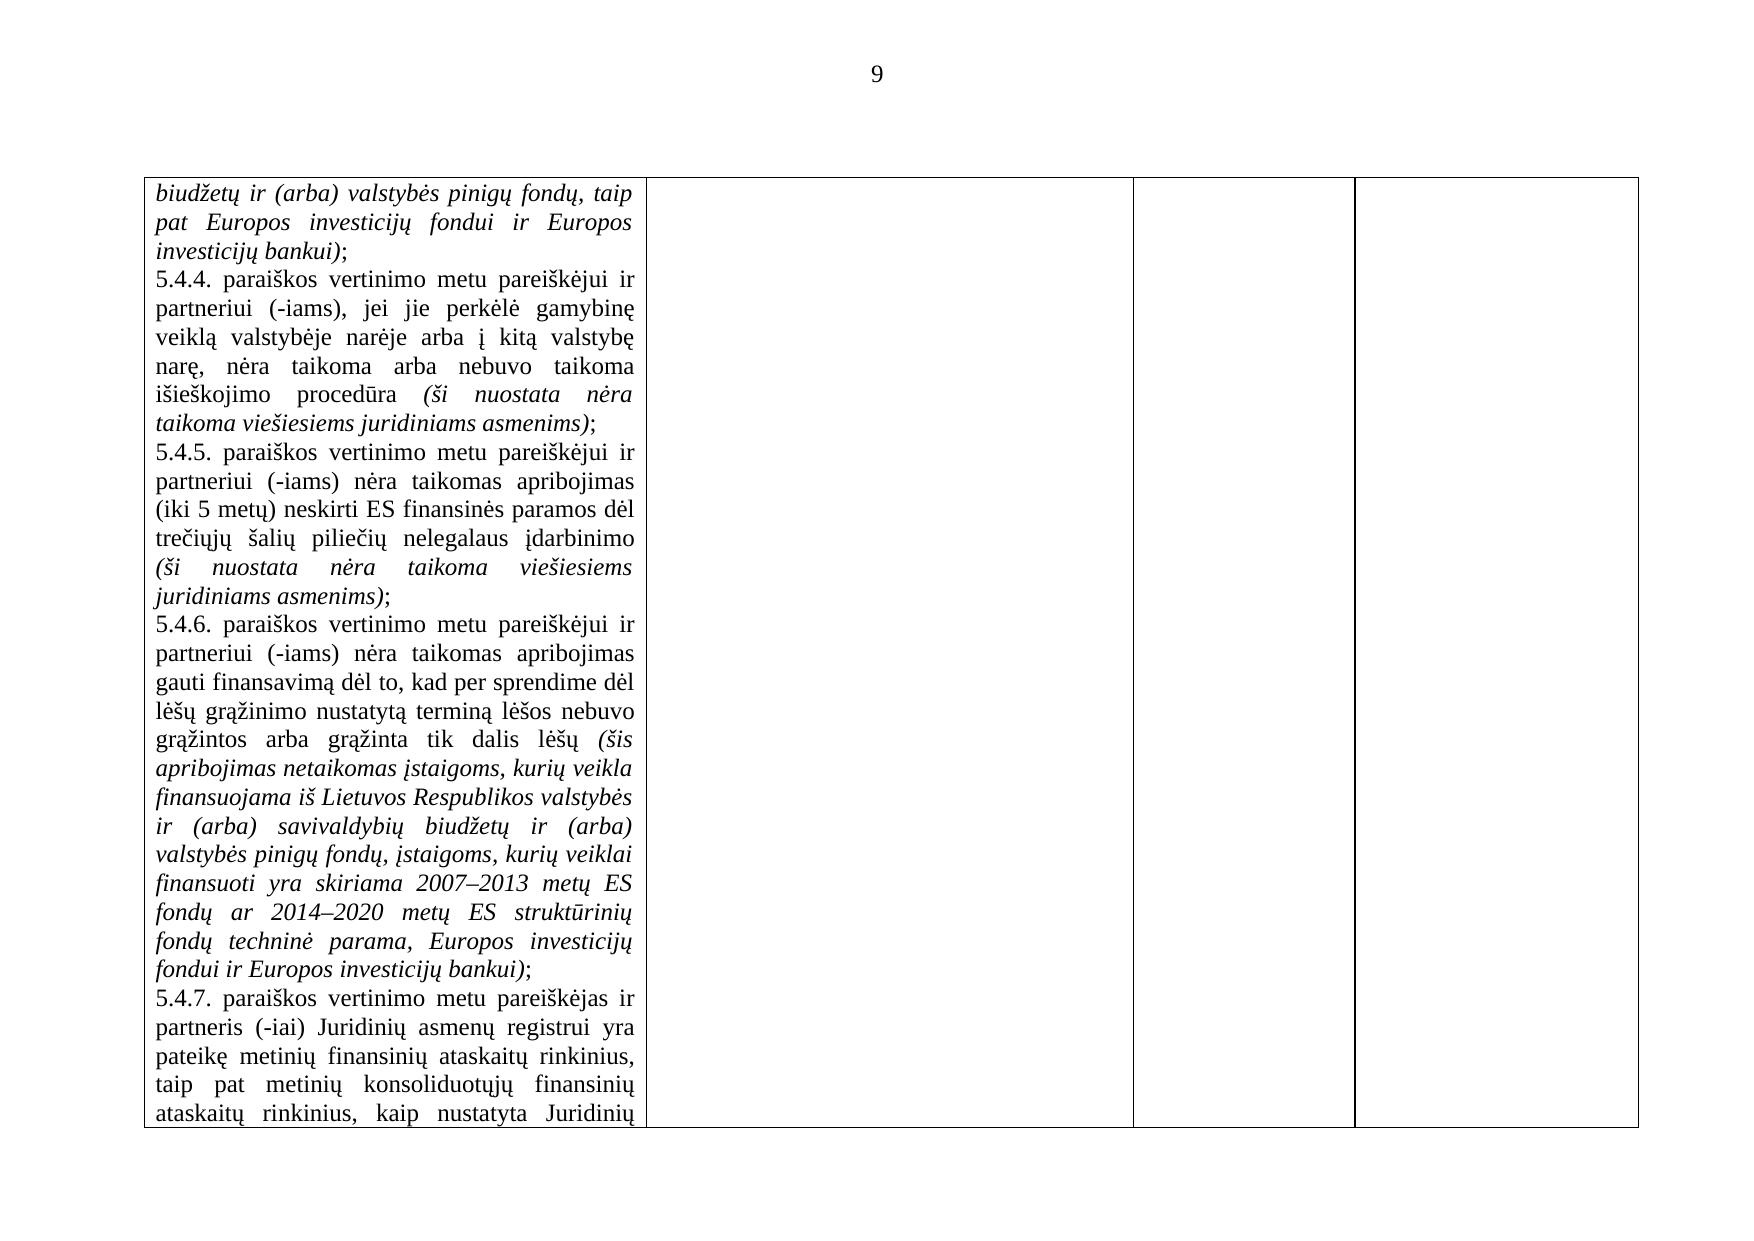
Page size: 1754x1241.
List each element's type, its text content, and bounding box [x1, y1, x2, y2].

table_cell [1356, 178, 1638, 1127]
table_cell biudžetų ir (arba) valstybės pinigų fondų, taip pat Europos investicijų fondui ir Europos investicijų bankui); 5.4.4. paraiškos vertinimo metu pareiškėjui ir partneriui (-iams), jei jie perkėlė gamybinę veiklą valstybėje narėje arba į kitą valstybę narę, nėra taikoma arba nebuvo taikoma išieškojimo procedūra (ši nuostata nėra taikoma viešiesiems juridiniams asmenims); 5.4.5. paraiškos vertinimo metu pareiškėjui ir partneriui (-iams) nėra taikomas apribojimas (iki 5 metų) neskirti ES finansinės paramos dėl trečiųjų šalių piliečių nelegalaus įdarbinimo (ši nuostata nėra taikoma viešiesiems juridiniams asmenims); 5.4.6. paraiškos vertinimo metu pareiškėjui ir partneriui (-iams) nėra taikomas apribojimas gauti finansavimą dėl to, kad per sprendime dėl lėšų grąžinimo nustatytą terminą lėšos nebuvo grąžintos arba grąžinta tik dalis lėšų (šis apribojimas netaikomas įstaigoms, kurių veikla finansuojama iš Lietuvos Respublikos valstybės ir (arba) savivaldybių biudžetų ir (arba) valstybės pinigų fondų, įstaigoms, kurių veiklai finansuoti yra skiriama 2007–2013 metų ES fondų ar 2014–2020 metų ES struktūrinių fondų techninė parama, Europos investicijų fondui ir Europos investicijų bankui); 5.4.7. paraiškos vertinimo metu pareiškėjas ir partneris (-iai) Juridinių asmenų registrui yra pateikę metinių finansinių ataskaitų rinkinius, taip pat metinių konsoliduotųjų finansinių ataskaitų rinkinius, kaip nustatyta Juridinių [145, 178, 646, 1127]
table_cell [1134, 178, 1354, 1127]
table_cell [647, 178, 1133, 1127]
